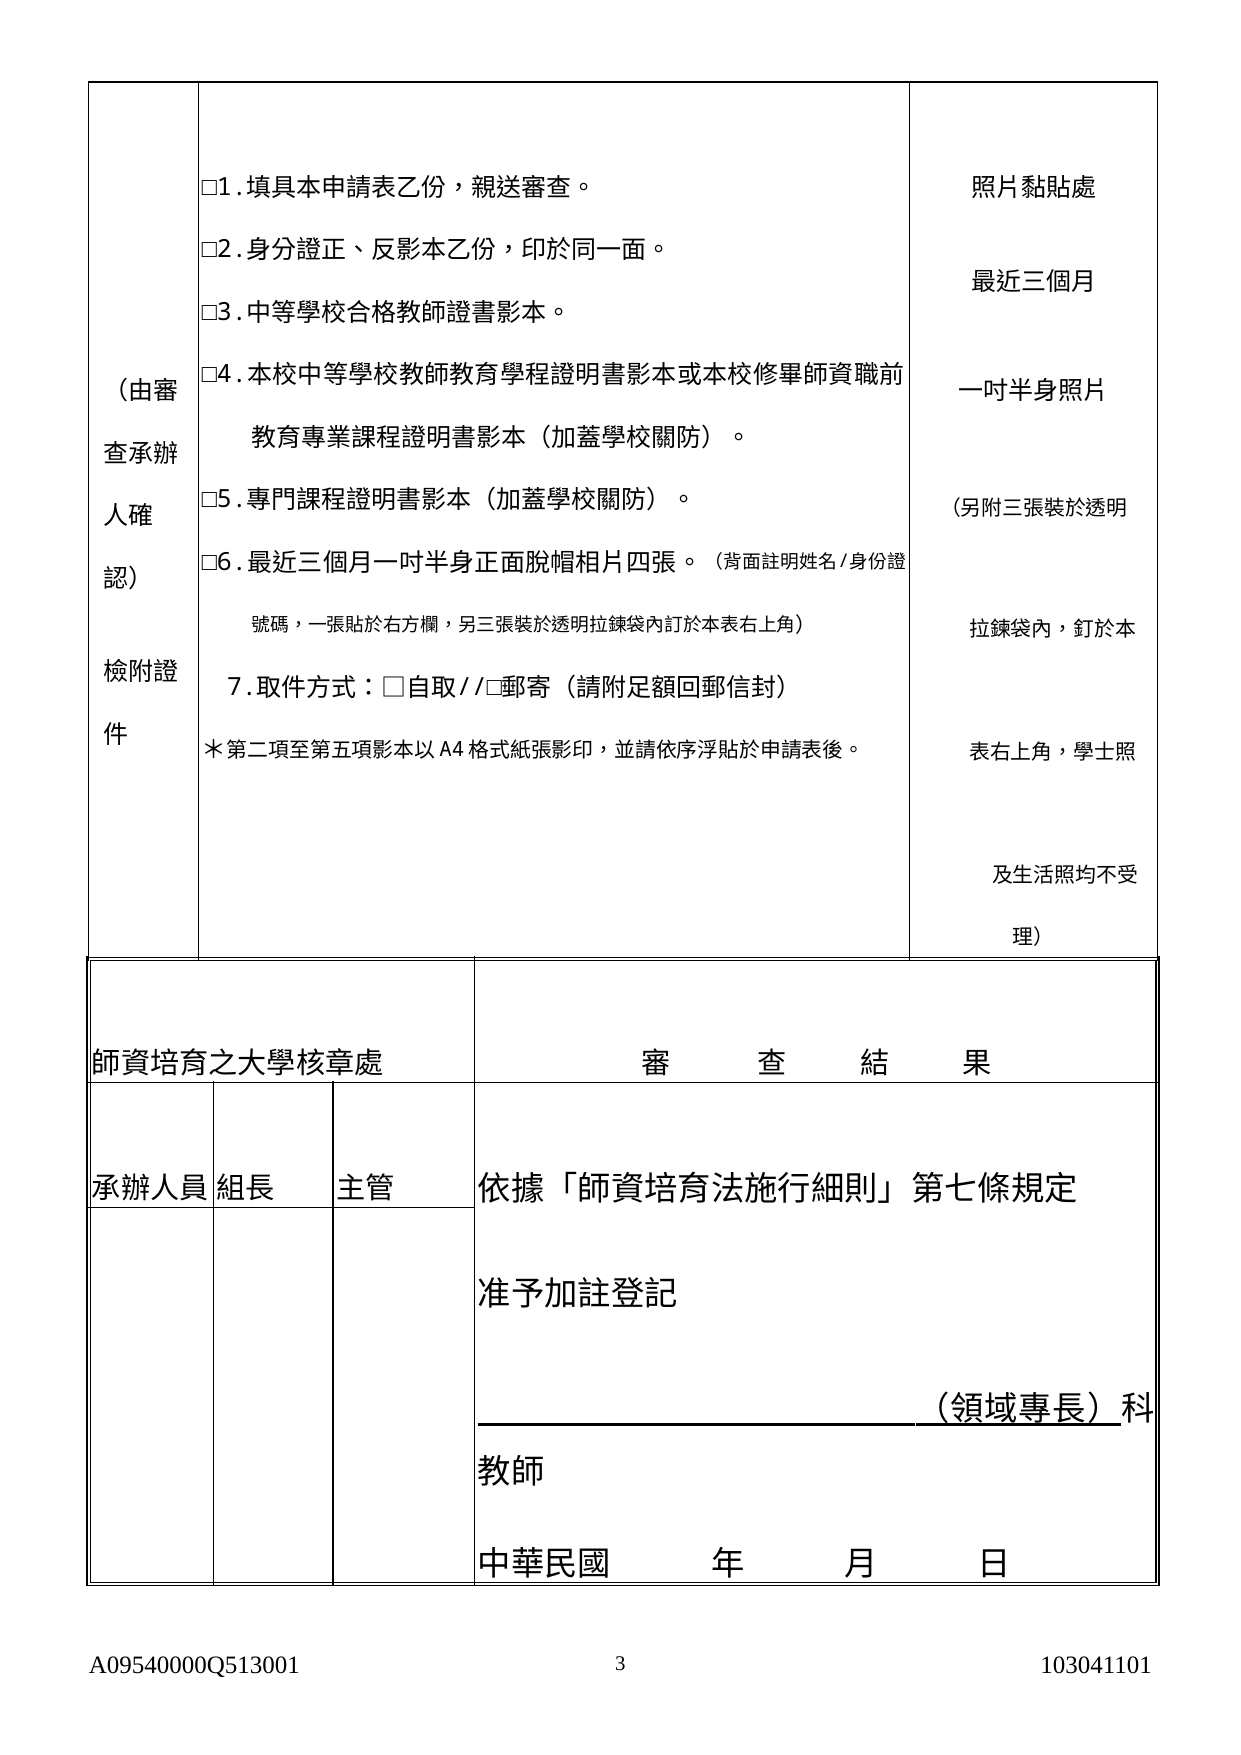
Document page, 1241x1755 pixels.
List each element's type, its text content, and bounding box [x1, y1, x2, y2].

table_cell 組長 [214, 1083, 332, 1206]
table_cell 承辦人員 [91, 1083, 213, 1206]
table_cell [214, 1208, 332, 1581]
table_cell [334, 1208, 474, 1581]
table_cell □1.填具本申請表乙份，親送審查。 □2.身分證正、反影本乙份，印於同一面。 □3.中等學校合格教師證書影本。 □4.本校中等學校教師教育學程證明書影本或本校修畢師資職前教育專業課程證明書影本（加蓋學校關防）。 □5.專門課程證明書影本（加蓋學校關防）。 □6.最近三個月一吋半身正面脫帽相片四張。（背面註明姓名/身份證號碼，一張貼於右方欄，另三張裝於透明拉鍊袋內訂於本表右上角） 7.取件方式：□自取//□郵寄（請附足額回郵信封） ＊第二項至第五項影本以A4格式紙張影印，並請依序浮貼於申請表後。 [199, 83, 909, 956]
table_cell 照片黏貼處 最近三個月 一吋半身照片 （另附三張裝於透明 拉鍊袋內，釘於本 表右上角，學士照 及生活照均不受理） [910, 83, 1157, 956]
table_cell （由審查承辦人確認） 檢附證件 [89, 83, 198, 956]
table_cell 主管 [334, 1083, 474, 1206]
table_cell 審 查 結 果 [475, 961, 1155, 1081]
table_cell 依據「師資培育法施行細則」第七條規定 准予加註登記 （領域專長）科教師 中華民國 年 月 日 [475, 1083, 1155, 1581]
table_cell [91, 1208, 213, 1581]
table_cell 師資培育之大學核章處 [91, 961, 474, 1081]
